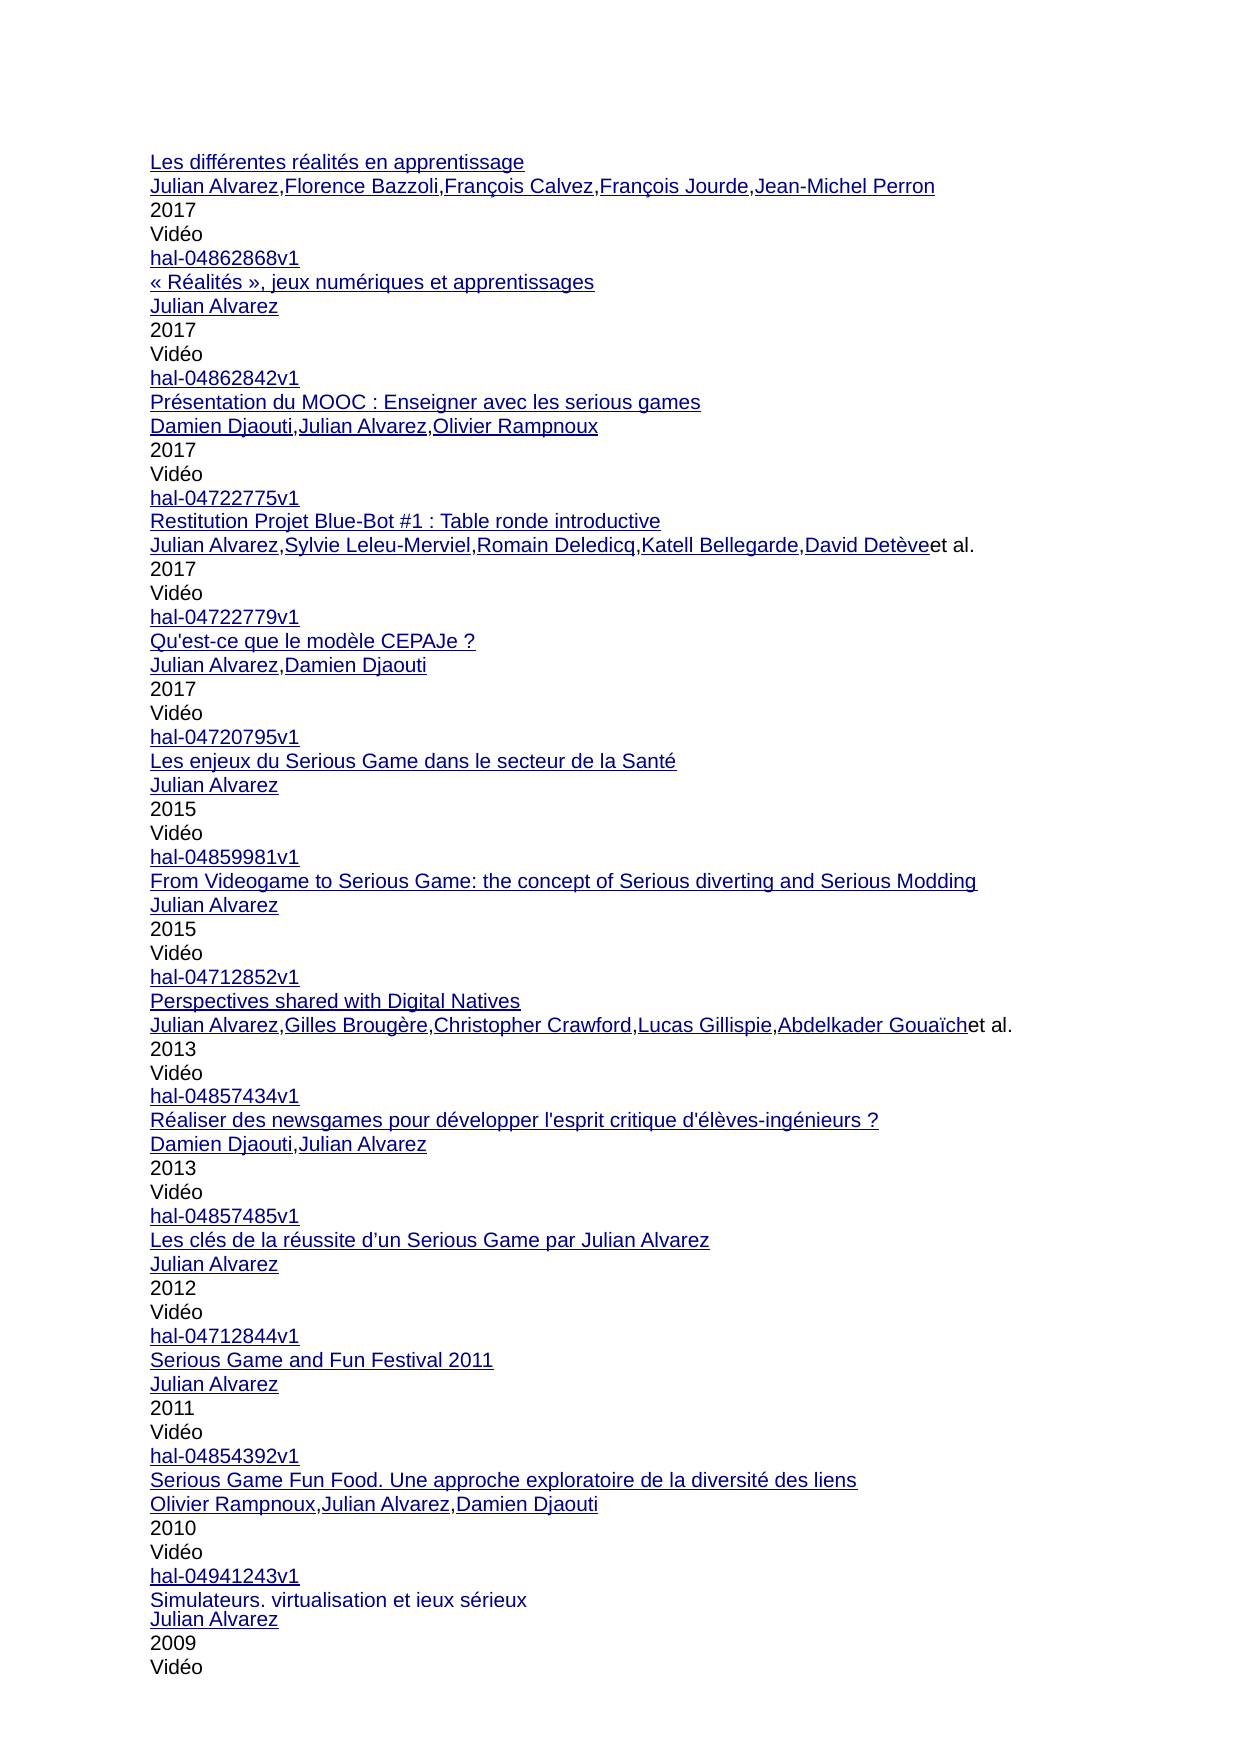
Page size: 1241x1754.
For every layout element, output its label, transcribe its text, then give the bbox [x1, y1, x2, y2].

table_cell Serious Game and Fun Festival 2011 Julian Alvarez 2011 Vidéo hal-04854392v1 [150, 1348, 1090, 1468]
table_cell Les différentes réalités en apprentissage Julian Alvarez,Florence Bazzoli,François Calvez,François Jourde,Jean-Michel Perron 2017 Vidéo hal-04862868v1 [150, 150, 1090, 270]
table_cell Qu'est-ce que le modèle CEPAJe ? Julian Alvarez,Damien Djaouti 2017 Vidéo hal-04720795v1 [150, 629, 1090, 749]
table_cell Les enjeux du Serious Game dans le secteur de la Santé Julian Alvarez 2015 Vidéo hal-04859981v1 [150, 749, 1090, 869]
table_cell Réaliser des newsgames pour développer l'esprit critique d'élèves-ingénieurs ? Damien Djaouti,Julian Alvarez 2013 Vidéo hal-04857485v1 [150, 1108, 1090, 1228]
table_cell Restitution Projet Blue-Bot #1 : Table ronde introductive Julian Alvarez,Sylvie Leleu-Merviel,Romain Deledicq,Katell Bellegarde,David Detèveet al. 2017 Vidéo hal-04722779v1 [150, 509, 1090, 629]
table_cell Perspectives shared with Digital Natives Julian Alvarez,Gilles Brougère,Christopher Crawford,Lucas Gillispie,Abdelkader Gouaïchet al. 2013 Vidéo hal-04857434v1 [150, 989, 1090, 1108]
table_cell Serious Game Fun Food. Une approche exploratoire de la diversité des liens Olivier Rampnoux,Julian Alvarez,Damien Djaouti 2010 Vidéo hal-04941243v1 [150, 1468, 1090, 1587]
table_cell Les clés de la réussite d’un Serious Game par Julian Alvarez Julian Alvarez 2012 Vidéo hal-04712844v1 [150, 1228, 1090, 1348]
table_cell « Réalités », jeux numériques et apprentissages Julian Alvarez 2017 Vidéo hal-04862842v1 [150, 270, 1090, 389]
table_cell Simulateurs, virtualisation et jeux sérieux Julian Alvarez 2009 Vidéo [150, 1588, 1090, 1679]
table_cell Présentation du MOOC : Enseigner avec les serious games Damien Djaouti,Julian Alvarez,Olivier Rampnoux 2017 Vidéo hal-04722775v1 [150, 390, 1090, 509]
table_cell From Videogame to Serious Game: the concept of Serious diverting and Serious Modding Julian Alvarez 2015 Vidéo hal-04712852v1 [150, 869, 1090, 988]
